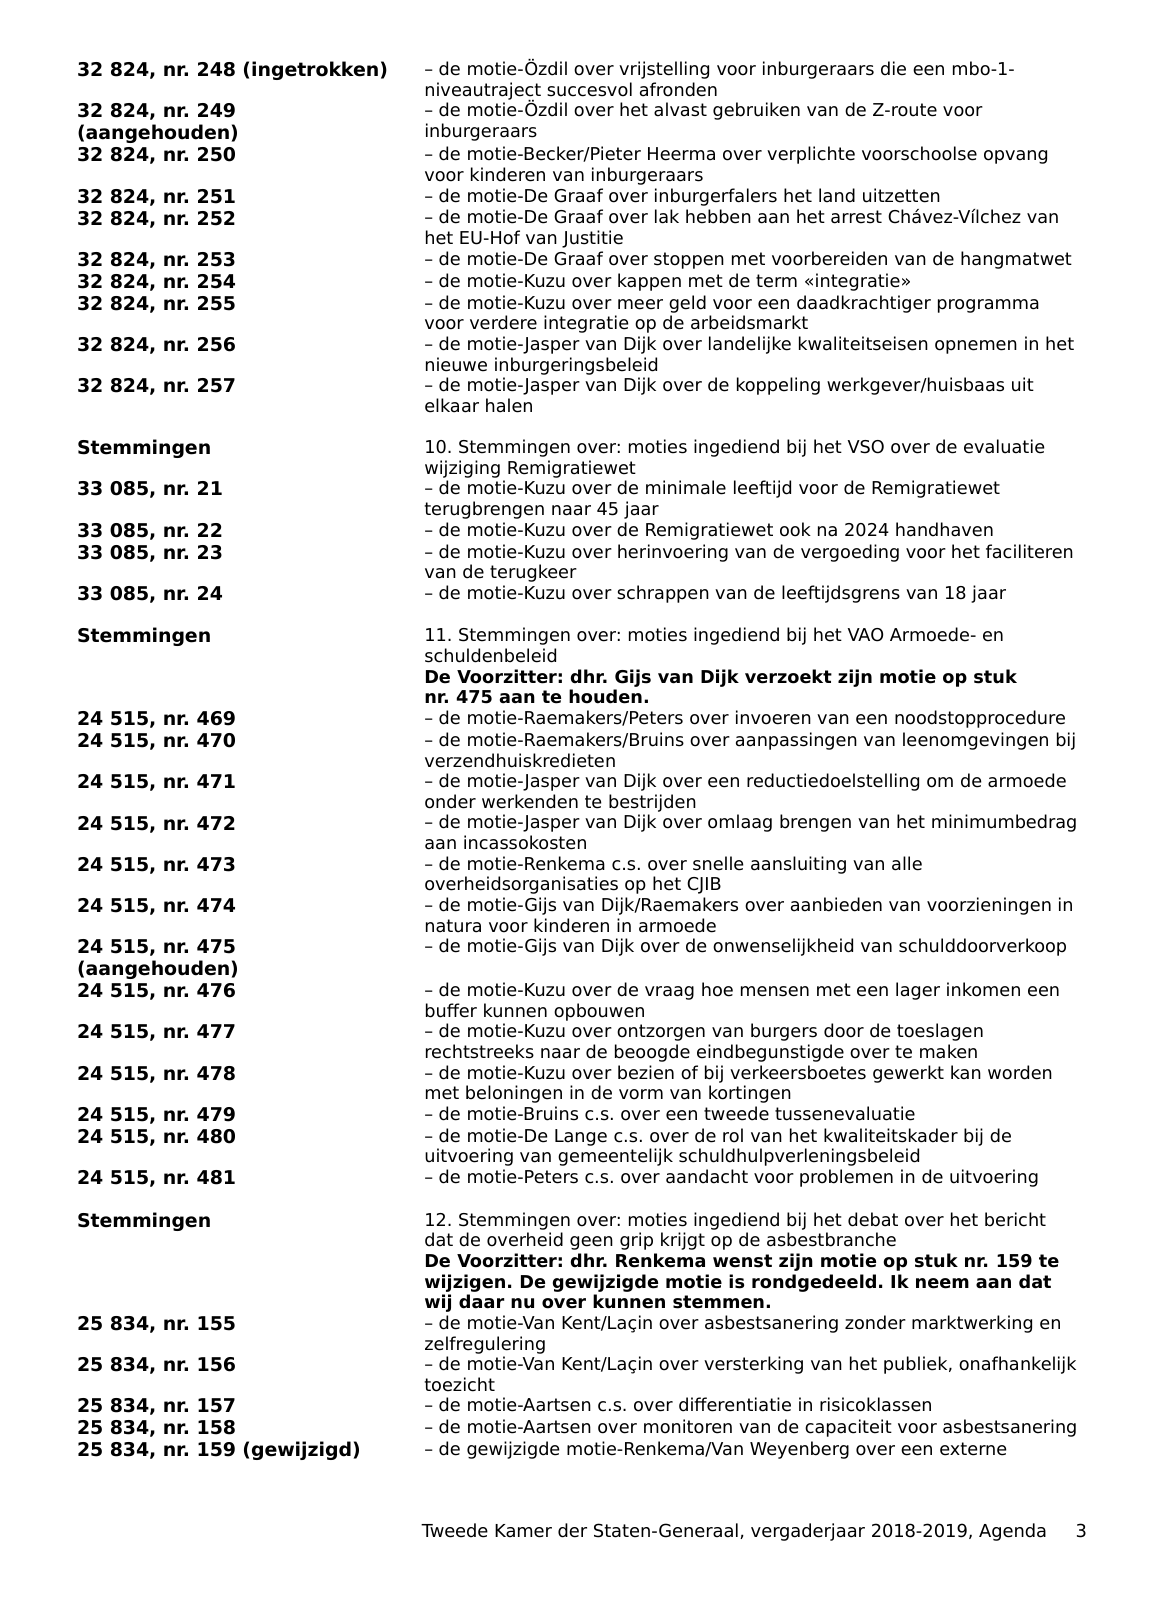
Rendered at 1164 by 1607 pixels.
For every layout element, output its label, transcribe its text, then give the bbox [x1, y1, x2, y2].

table_cell 24 515, nr. 478 [77, 1063, 401, 1104]
table_cell 32 824, nr. 252 [77, 208, 401, 249]
table_cell [401, 980, 418, 1021]
table_cell – de motie-Özdil over vrijstelling voor inburgeraars die een mbo-1-niveautraject succesvol afronden [418, 59, 1087, 100]
table_cell 33 085, nr. 24 [77, 583, 401, 605]
table_cell [77, 1251, 401, 1313]
table_cell 32 824, nr. 254 [77, 271, 401, 293]
table_cell [401, 1210, 418, 1251]
table_cell Stemmingen [77, 625, 401, 667]
table_cell [401, 813, 418, 854]
table_cell 25 834, nr. 158 [77, 1417, 401, 1439]
table_cell – de motie-Gijs van Dijk over de onwenselijkheid van schulddoorverkoop [418, 936, 1087, 980]
table_cell 32 824, nr. 256 [77, 334, 401, 375]
table_cell [401, 854, 418, 895]
table_cell – de motie-Jasper van Dijk over omlaag brengen van het minimumbedrag aan incassokosten [418, 813, 1087, 854]
table_cell [401, 1313, 418, 1354]
table_cell De Voorzitter: dhr. Renkema wenst zijn motie op stuk nr. 159 te wijzigen. De gewijzigde motie is rondgedeeld. Ik neem aan dat wij daar nu over kunnen stemmen. [418, 1251, 1087, 1313]
table_cell – de motie-Van Kent/Laçin over asbestsanering zonder marktwerking en zelfregulering [418, 1313, 1087, 1354]
table_cell 24 515, nr. 471 [77, 771, 401, 812]
table_cell [401, 542, 418, 583]
table_cell – de motie-Raemakers/Peters over invoeren van een noodstopprocedure [418, 708, 1087, 730]
table_cell – de motie-De Graaf over stoppen met voorbereiden van de hangmatwet [418, 249, 1087, 271]
table_cell – de motie-Raemakers/Bruins over aanpassingen van leenomgevingen bij verzendhuiskredieten [418, 730, 1087, 771]
table_cell 33 085, nr. 22 [77, 520, 401, 542]
table_cell – de motie-De Lange c.s. over de rol van het kwaliteitskader bij de uitvoering van gemeentelijk schuldhulpverleningsbeleid [418, 1126, 1087, 1167]
table_cell – de motie-Becker/Pieter Heerma over verplichte voorschoolse opvang voor kinderen van inburgeraars [418, 144, 1087, 186]
table_cell [401, 1063, 418, 1104]
table_cell [401, 59, 418, 100]
table_cell – de motie-Aartsen over monitoren van de capaciteit voor asbestsanering [418, 1417, 1087, 1439]
table_cell 32 824, nr. 248 (ingetrokken) [77, 59, 401, 100]
table_cell [401, 437, 418, 478]
table_cell [401, 1189, 418, 1210]
table_cell [401, 1167, 418, 1189]
table_cell 33 085, nr. 23 [77, 542, 401, 583]
table_cell – de motie-Kuzu over de minimale leeftijd voor de Remigratiewet terugbrengen naar 45 jaar [418, 478, 1087, 519]
table_cell 24 515, nr. 474 [77, 895, 401, 936]
table_cell 32 824, nr. 253 [77, 249, 401, 271]
table_cell [401, 520, 418, 542]
table_cell – de motie-Van Kent/Laçin over versterking van het publiek, onafhankelijk toezicht [418, 1354, 1087, 1395]
table_cell [401, 478, 418, 519]
table_cell De Voorzitter: dhr. Gijs van Dijk verzoekt zijn motie op stuk nr. 475 aan te houden. [418, 667, 1087, 708]
table_cell – de motie-Kuzu over herinvoering van de vergoeding voor het faciliteren van de terugkeer [418, 542, 1087, 583]
table_cell 24 515, nr. 479 [77, 1104, 401, 1126]
table_cell [401, 1021, 418, 1063]
table_cell [77, 1189, 401, 1210]
table_cell Stemmingen [77, 1210, 401, 1251]
table_cell 24 515, nr. 480 [77, 1126, 401, 1167]
table_cell – de motie-Jasper van Dijk over de koppeling werkgever/huisbaas uit elkaar halen [418, 375, 1087, 416]
table_cell [401, 1354, 418, 1395]
table_cell – de gewijzigde motie-Renkema/Van Weyenberg over een externe [418, 1439, 1087, 1461]
table_cell – de motie-Kuzu over schrappen van de leeftijdsgrens van 18 jaar [418, 583, 1087, 605]
table_cell 12. Stemmingen over: moties ingediend bij het debat over het bericht dat de overheid geen grip krijgt op de asbestbranche [418, 1210, 1087, 1251]
table_cell [418, 1189, 1087, 1210]
table_cell [401, 208, 418, 249]
table_cell [401, 1251, 418, 1313]
table_cell 25 834, nr. 159 (gewijzigd) [77, 1439, 401, 1461]
table_cell 24 515, nr. 473 [77, 854, 401, 895]
table_cell – de motie-Jasper van Dijk over landelijke kwaliteitseisen opnemen in het nieuwe inburgeringsbeleid [418, 334, 1087, 375]
table_cell [401, 625, 418, 667]
table_cell 24 515, nr. 469 [77, 708, 401, 730]
table_cell [401, 271, 418, 293]
table_cell [401, 936, 418, 980]
table_cell 25 834, nr. 155 [77, 1313, 401, 1354]
table_cell – de motie-Renkema c.s. over snelle aansluiting van alle overheidsorganisaties op het CJIB [418, 854, 1087, 895]
table_cell [401, 1395, 418, 1417]
table_cell – de motie-Bruins c.s. over een tweede tussenevaluatie [418, 1104, 1087, 1126]
table_cell [401, 334, 418, 375]
table_cell [401, 895, 418, 936]
table_cell 25 834, nr. 156 [77, 1354, 401, 1395]
table_cell 32 824, nr. 250 [77, 144, 401, 186]
table_cell – de motie-Peters c.s. over aandacht voor problemen in de uitvoering [418, 1167, 1087, 1189]
table_cell [401, 416, 418, 437]
table_cell [401, 375, 418, 416]
table_cell [401, 708, 418, 730]
table_cell 33 085, nr. 21 [77, 478, 401, 519]
table_cell [77, 416, 401, 437]
table_cell 24 515, nr. 477 [77, 1021, 401, 1063]
table_cell – de motie-Kuzu over de Remigratiewet ook na 2024 handhaven [418, 520, 1087, 542]
table_cell – de motie-De Graaf over inburgerfalers het land uitzetten [418, 186, 1087, 207]
table_cell 24 515, nr. 472 [77, 813, 401, 854]
table_cell 32 824, nr. 257 [77, 375, 401, 416]
table_cell 24 515, nr. 475 (aangehouden) [77, 936, 401, 980]
table_cell [418, 416, 1087, 437]
table_cell [401, 1439, 418, 1461]
table_cell Stemmingen [77, 437, 401, 478]
table_cell [401, 293, 418, 334]
table_cell [401, 1104, 418, 1126]
table_cell [401, 1417, 418, 1439]
table_cell [401, 667, 418, 708]
table_cell – de motie-Özdil over het alvast gebruiken van de Z-route voor inburgeraars [418, 100, 1087, 144]
table_cell 11. Stemmingen over: moties ingediend bij het VAO Armoede- en schuldenbeleid [418, 625, 1087, 667]
table_cell – de motie-Aartsen c.s. over differentiatie in risicoklassen [418, 1395, 1087, 1417]
table_cell 24 515, nr. 470 [77, 730, 401, 771]
table_cell [401, 100, 418, 144]
table_cell [77, 667, 401, 708]
table_cell – de motie-Kuzu over ontzorgen van burgers door de toeslagen rechtstreeks naar de beoogde eindbegunstigde over te maken [418, 1021, 1087, 1063]
table_cell 32 824, nr. 249 (aangehouden) [77, 100, 401, 144]
table_cell [401, 771, 418, 812]
table_cell 25 834, nr. 157 [77, 1395, 401, 1417]
table_cell [418, 605, 1087, 625]
table_cell – de motie-De Graaf over lak hebben aan het arrest Chávez-Vílchez van het EU-Hof van Justitie [418, 208, 1087, 249]
table_cell 24 515, nr. 476 [77, 980, 401, 1021]
table_cell – de motie-Kuzu over meer geld voor een daadkrachtiger programma voor verdere integratie op de arbeidsmarkt [418, 293, 1087, 334]
table_cell 32 824, nr. 251 [77, 186, 401, 207]
table_cell 24 515, nr. 481 [77, 1167, 401, 1189]
table_cell [401, 144, 418, 186]
table_cell 32 824, nr. 255 [77, 293, 401, 334]
table_cell [401, 583, 418, 605]
table_cell [401, 730, 418, 771]
table_cell [401, 605, 418, 625]
table_cell [401, 1126, 418, 1167]
table_cell – de motie-Kuzu over kappen met de term «integratie» [418, 271, 1087, 293]
table_cell – de motie-Kuzu over de vraag hoe mensen met een lager inkomen een buffer kunnen opbouwen [418, 980, 1087, 1021]
table_cell – de motie-Kuzu over bezien of bij verkeersboetes gewerkt kan worden met beloningen in de vorm van kortingen [418, 1063, 1087, 1104]
table_cell – de motie-Jasper van Dijk over een reductiedoelstelling om de armoede onder werkenden te bestrijden [418, 771, 1087, 812]
table_cell 10. Stemmingen over: moties ingediend bij het VSO over de evaluatie wijziging Remigratiewet [418, 437, 1087, 478]
table_cell [401, 249, 418, 271]
table_cell [77, 605, 401, 625]
table_cell [401, 186, 418, 207]
table_cell – de motie-Gijs van Dijk/Raemakers over aanbieden van voorzieningen in natura voor kinderen in armoede [418, 895, 1087, 936]
